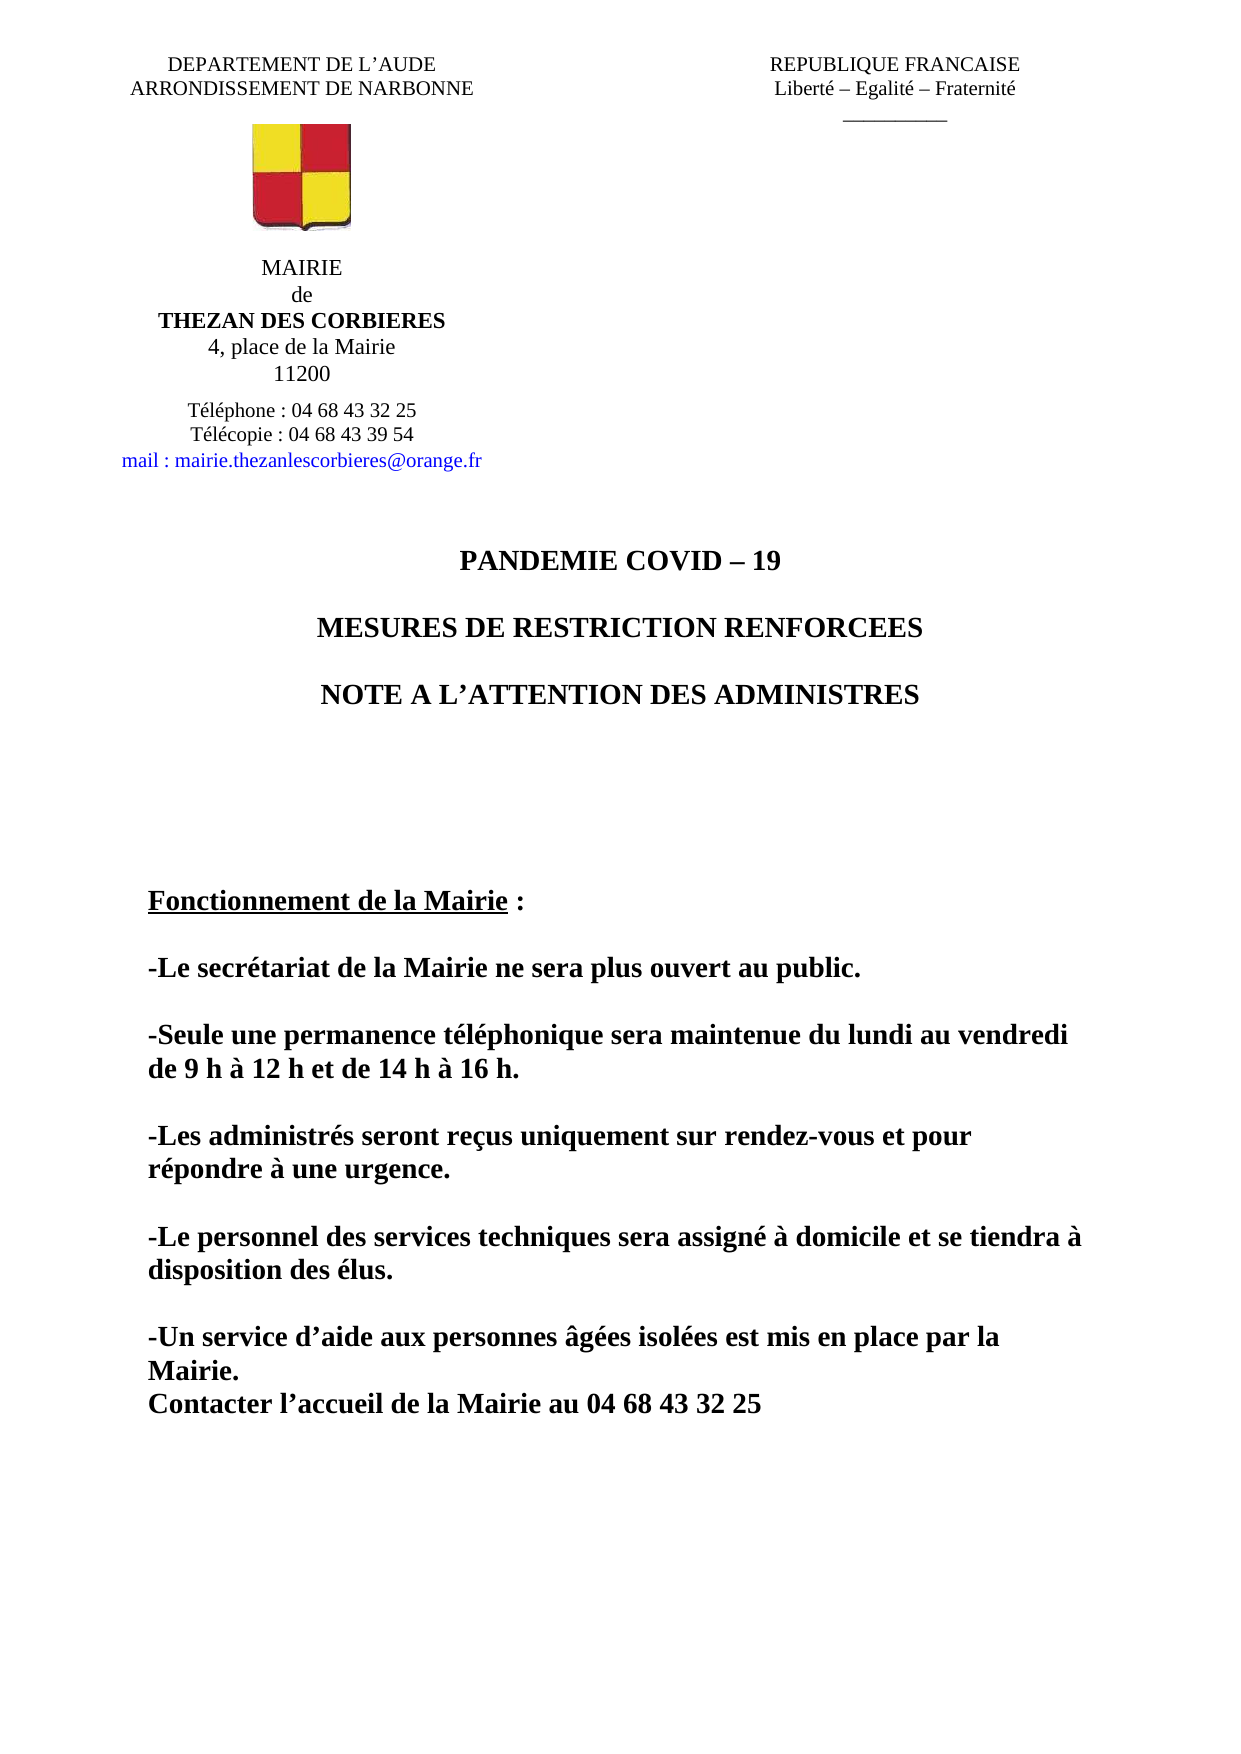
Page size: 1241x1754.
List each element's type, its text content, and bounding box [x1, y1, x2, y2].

text Téléphone : 04 68 43 32 25 [119, 398, 485, 422]
text Télécopie : 04 68 43 39 54 [119, 422, 485, 446]
text Contacter l’accueil de la Mairie au 04 68 43 32 25 [148, 1386, 1093, 1420]
text 4, place de la Mairie [119, 333, 485, 360]
text Fonctionnement de la Mairie : [148, 883, 1093, 917]
text ARRONDISSEMENT DE NARBONNE [119, 76, 485, 100]
text NOTE A L’ATTENTION DES ADMINISTRES [148, 677, 1093, 711]
text de [119, 281, 485, 307]
text MESURES DE RESTRICTION RENFORCEES [148, 610, 1093, 644]
text Liberté – Egalité – Fraternité [740, 76, 1050, 100]
text DEPARTEMENT DE L’AUDE [119, 52, 485, 76]
text -Seule une permanence téléphonique sera maintenue du lundi au vendredi de 9 h à 12 h et de 14 h à 16 h. [148, 1017, 1093, 1084]
text 11200 [119, 360, 485, 386]
text -Le personnel des services techniques sera assigné à domicile et se tiendra à disposition des élus. [148, 1219, 1093, 1286]
text mail : mairie.thezanlescorbieres@orange.fr [119, 448, 485, 472]
text MAIRIE [119, 254, 485, 281]
text REPUBLIQUE FRANCAISE [740, 52, 1050, 76]
text -Le secrétariat de la Mairie ne sera plus ouvert au public. [148, 950, 1093, 984]
text -Un service d’aide aux personnes âgées isolées est mis en place par la Mairie. [148, 1319, 1093, 1386]
subtitle THEZAN DES CORBIERES [119, 307, 485, 333]
picture [252, 124, 351, 231]
text __________ [740, 100, 1050, 124]
text -Les administrés seront reçus uniquement sur rendez-vous et pour répondre à une urgence. [148, 1118, 1093, 1185]
text PANDEMIE COVID – 19 [148, 543, 1093, 577]
